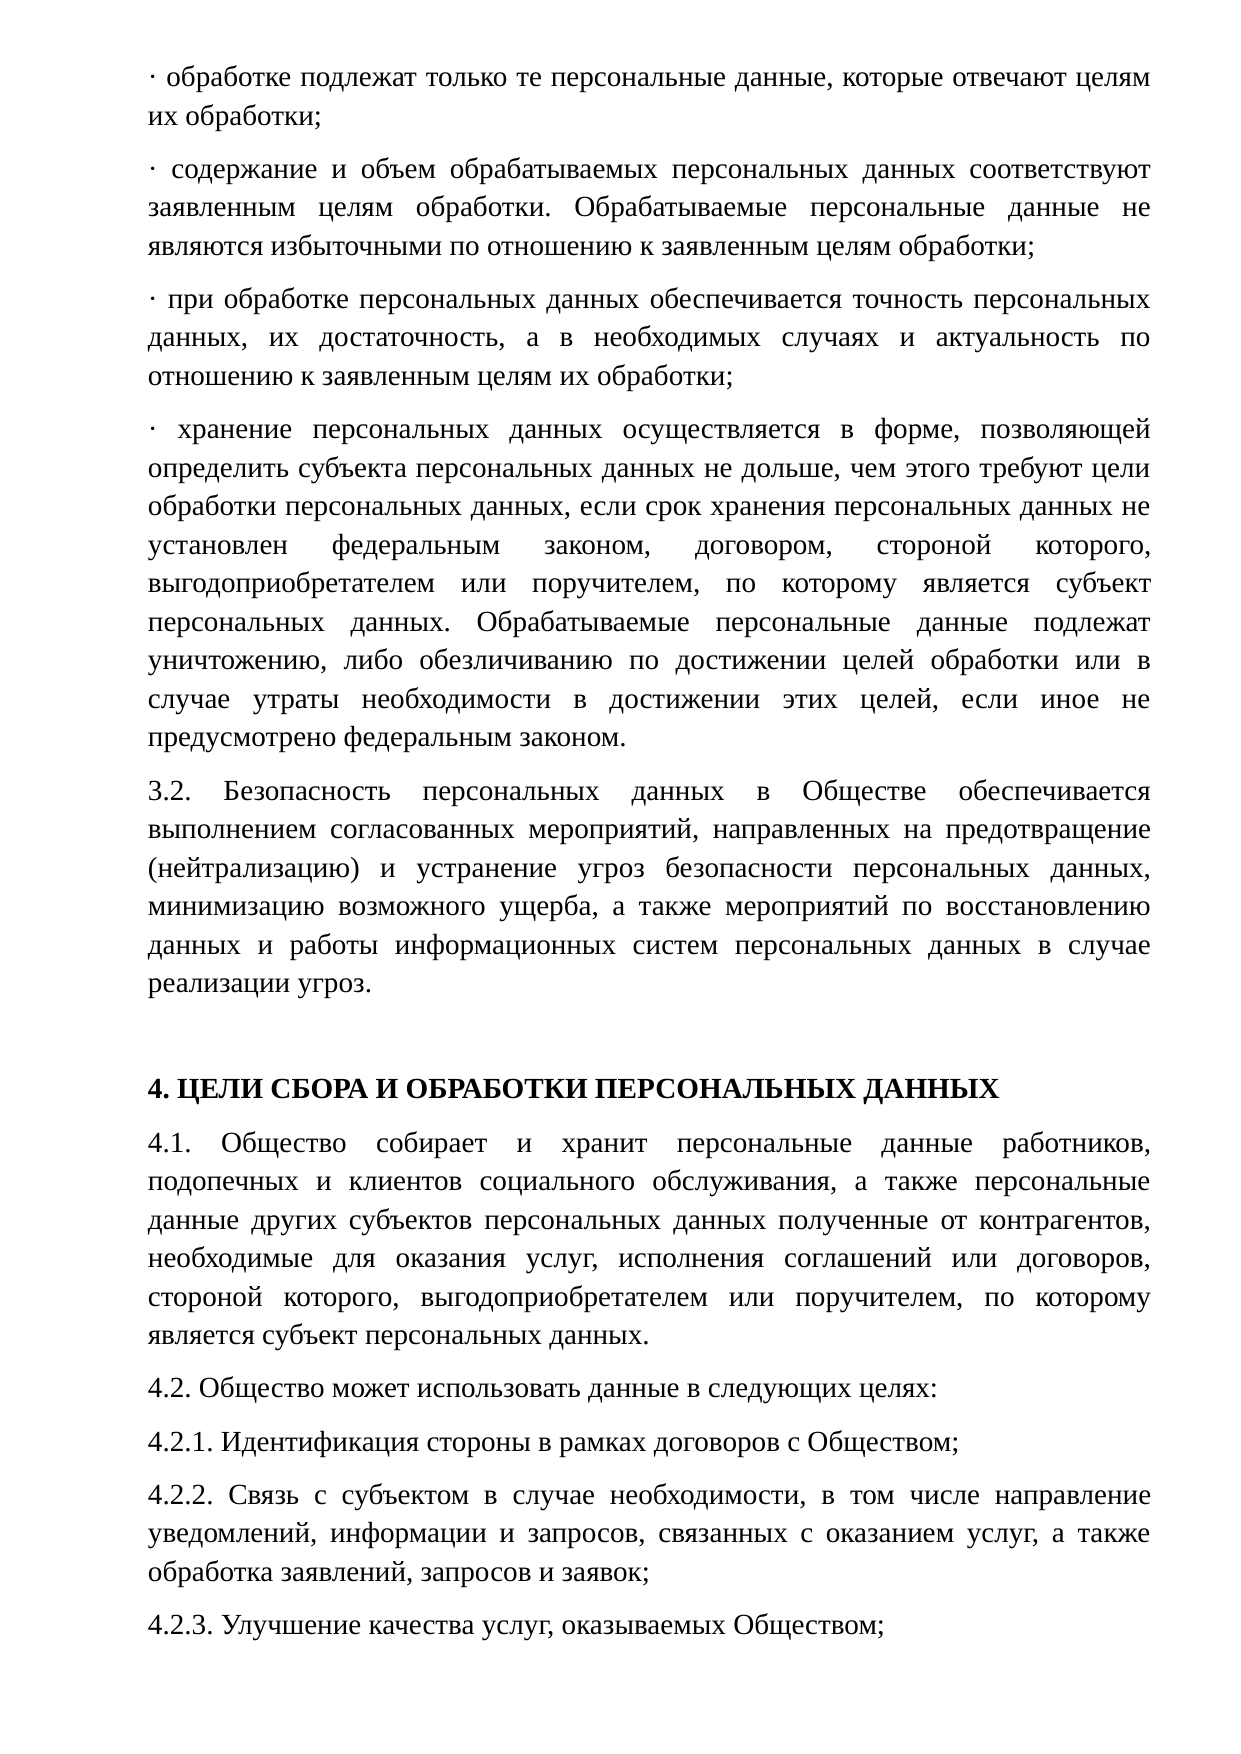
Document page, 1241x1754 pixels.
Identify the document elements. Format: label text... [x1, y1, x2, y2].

text 3.2. Безопасность персональных данных в Обществе обеспечивается выполнением согласованных мероприятий, направленных на предотвращение (нейтрализацию) и устранение угроз безопасности персональных данных, минимизацию возможного ущерба, а также мероприятий по восстановлению данных и работы информационных систем персональных данных в случае реализации угроз. [148, 773, 1152, 999]
text · при обработке персональных данных обеспечивается точность персональных данных, их достаточность, а в необходимых случаях и актуальность по отношению к заявленным целям их обработки; [148, 281, 1152, 392]
text 4. ЦЕЛИ СБОРА И ОБРАБОТКИ ПЕРСОНАЛЬНЫХ ДАННЫХ [148, 1072, 1152, 1105]
text · хранение персональных данных осуществляется в форме, позволяющей определить субъекта персональных данных не дольше, чем этого требуют цели обработки персональных данных, если срок хранения персональных данных не установлен федеральным законом, договором, стороной которого, выгодоприобретателем или поручителем, по которому является субъект персональных данных. Обрабатываемые персональные данные подлежат уничтожению, либо обезличиванию по достижении целей обработки или в случае утраты необходимости в достижении этих целей, если иное не предусмотрено федеральным законом. [148, 411, 1152, 753]
text 4.2.2. Связь с субъектом в случае необходимости, в том числе направление уведомлений, информации и запросов, связанных с оказанием услуг, а также обработка заявлений, запросов и заявок; [148, 1477, 1152, 1587]
text · содержание и объем обрабатываемых персональных данных соответствуют заявленным целям обработки. Обрабатываемые персональные данные не являются избыточными по отношению к заявленным целям обработки; [148, 151, 1152, 261]
text 4.2.3. Улучшение качества услуг, оказываемых Обществом; [148, 1607, 1152, 1641]
text 4.1. Общество собирает и хранит персональные данные работников, подопечных и клиентов социального обслуживания, а также персональные данные других субъектов персональных данных полученные от контрагентов, необходимые для оказания услуг, исполнения соглашений или договоров, стороной которого, выгодоприобретателем или поручителем, по которому является субъект персональных данных. [148, 1125, 1152, 1351]
text · обработке подлежат только те персональные данные, которые отвечают целям их обработки; [148, 59, 1152, 131]
text 4.2.1. Идентификация стороны в рамках договоров с Обществом; [148, 1424, 1152, 1457]
text 4.2. Общество может использовать данные в следующих целях: [148, 1371, 1152, 1404]
